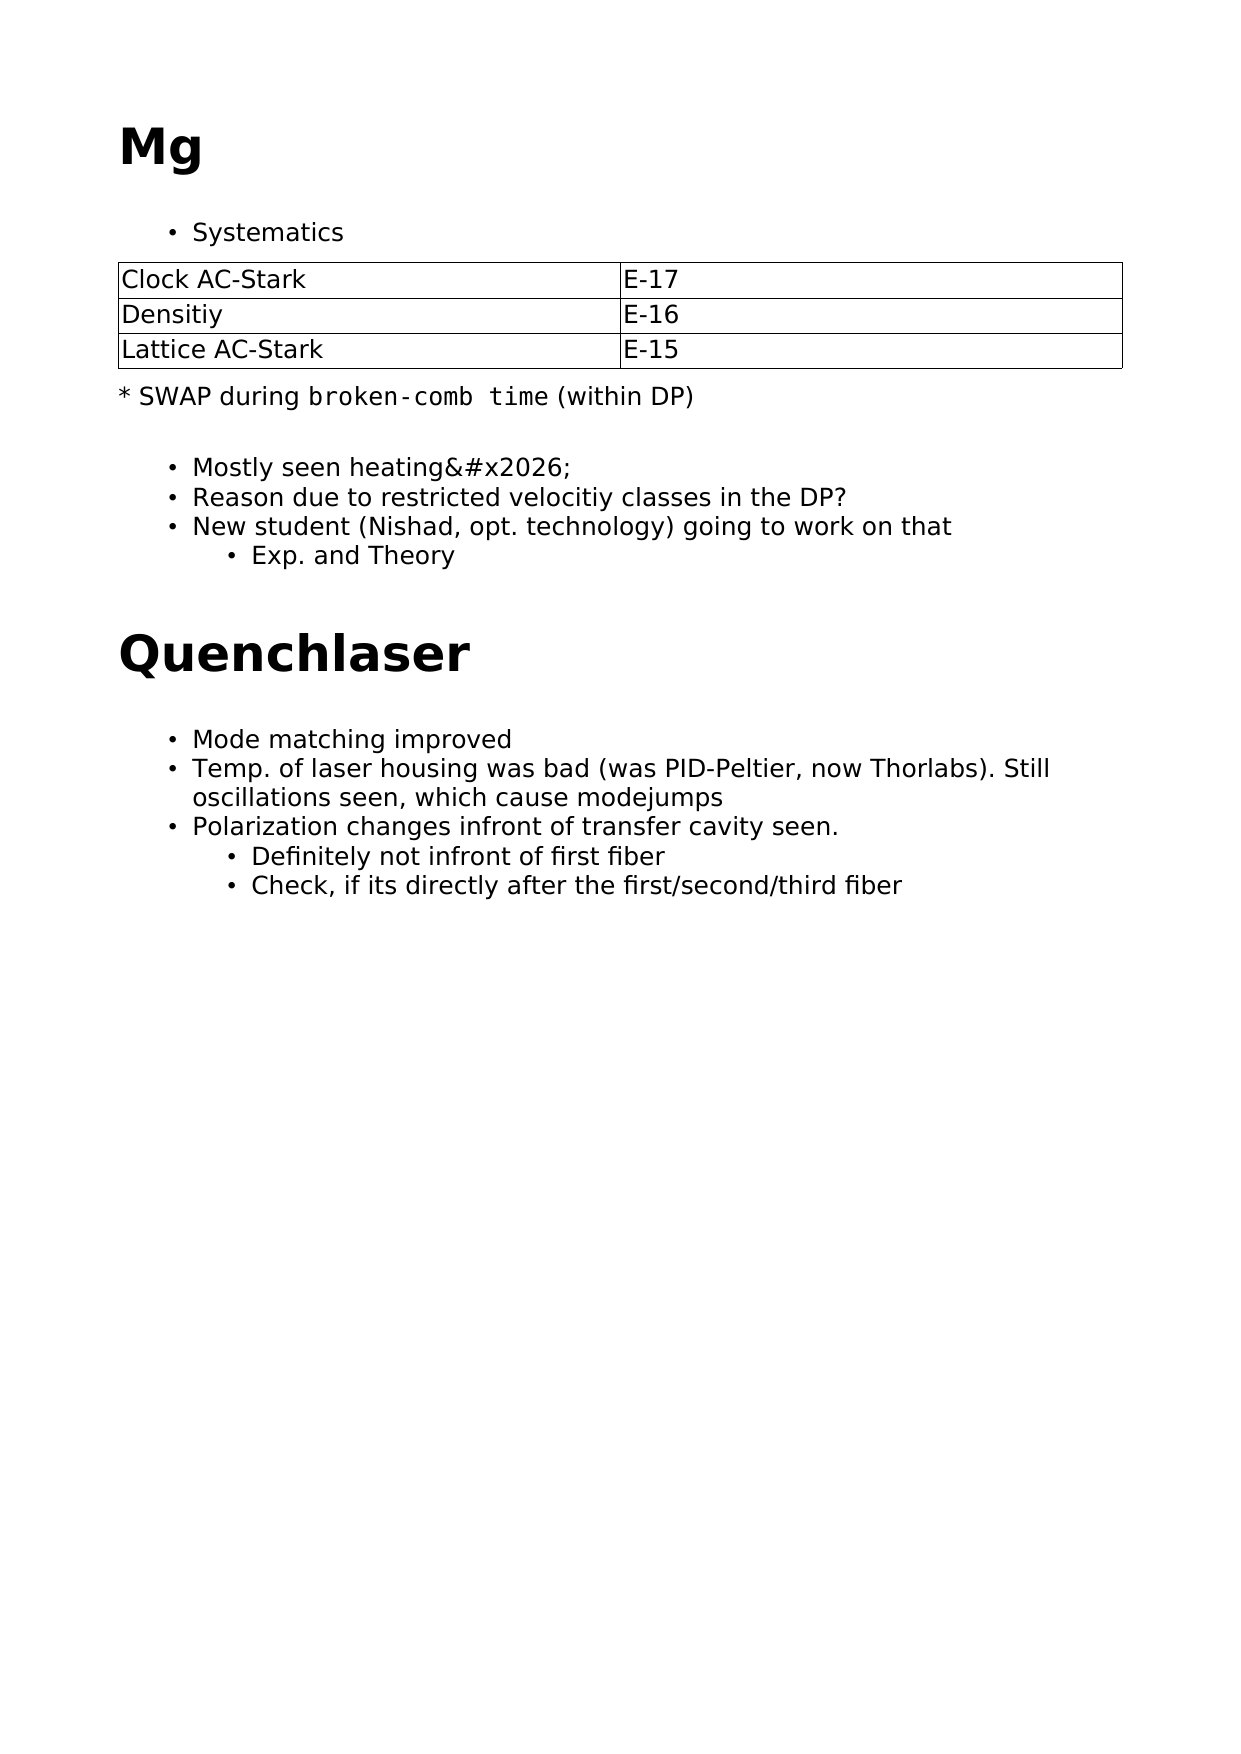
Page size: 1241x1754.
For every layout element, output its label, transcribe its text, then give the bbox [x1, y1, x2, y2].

list Polarization changes infront of transfer cavity seen. [177, 812, 1122, 842]
table_header Clock AC-Stark [119, 263, 620, 297]
list Reason due to restricted velocitiy classes in the DP? [177, 483, 1122, 512]
text * SWAP during broken-comb time (within DP) [118, 382, 1122, 412]
table_header E-17 [621, 263, 1122, 297]
list Definitely not infront of first fiber [236, 842, 1122, 871]
list New student (Nishad, opt. technology) going to work on that [177, 512, 1122, 541]
list Mode matching improved [177, 725, 1122, 754]
table_cell Lattice AC-Stark [119, 334, 620, 368]
subtitle Quenchlaser [118, 625, 1122, 683]
table_cell E-15 [621, 334, 1122, 368]
subtitle Mg [118, 118, 1122, 176]
list Exp. and Theory [236, 541, 1122, 570]
list Check, if its directly after the first/second/third fiber [236, 871, 1122, 900]
list Systematics [177, 218, 1122, 247]
table_cell Densitiy [119, 299, 620, 332]
list Temp. of laser housing was bad (was PID-Peltier, now Thorlabs). Still oscillations seen, which cause modejumps [177, 754, 1122, 812]
table_cell E-16 [621, 299, 1122, 332]
list Mostly seen heating&#x2026; [177, 454, 1122, 483]
